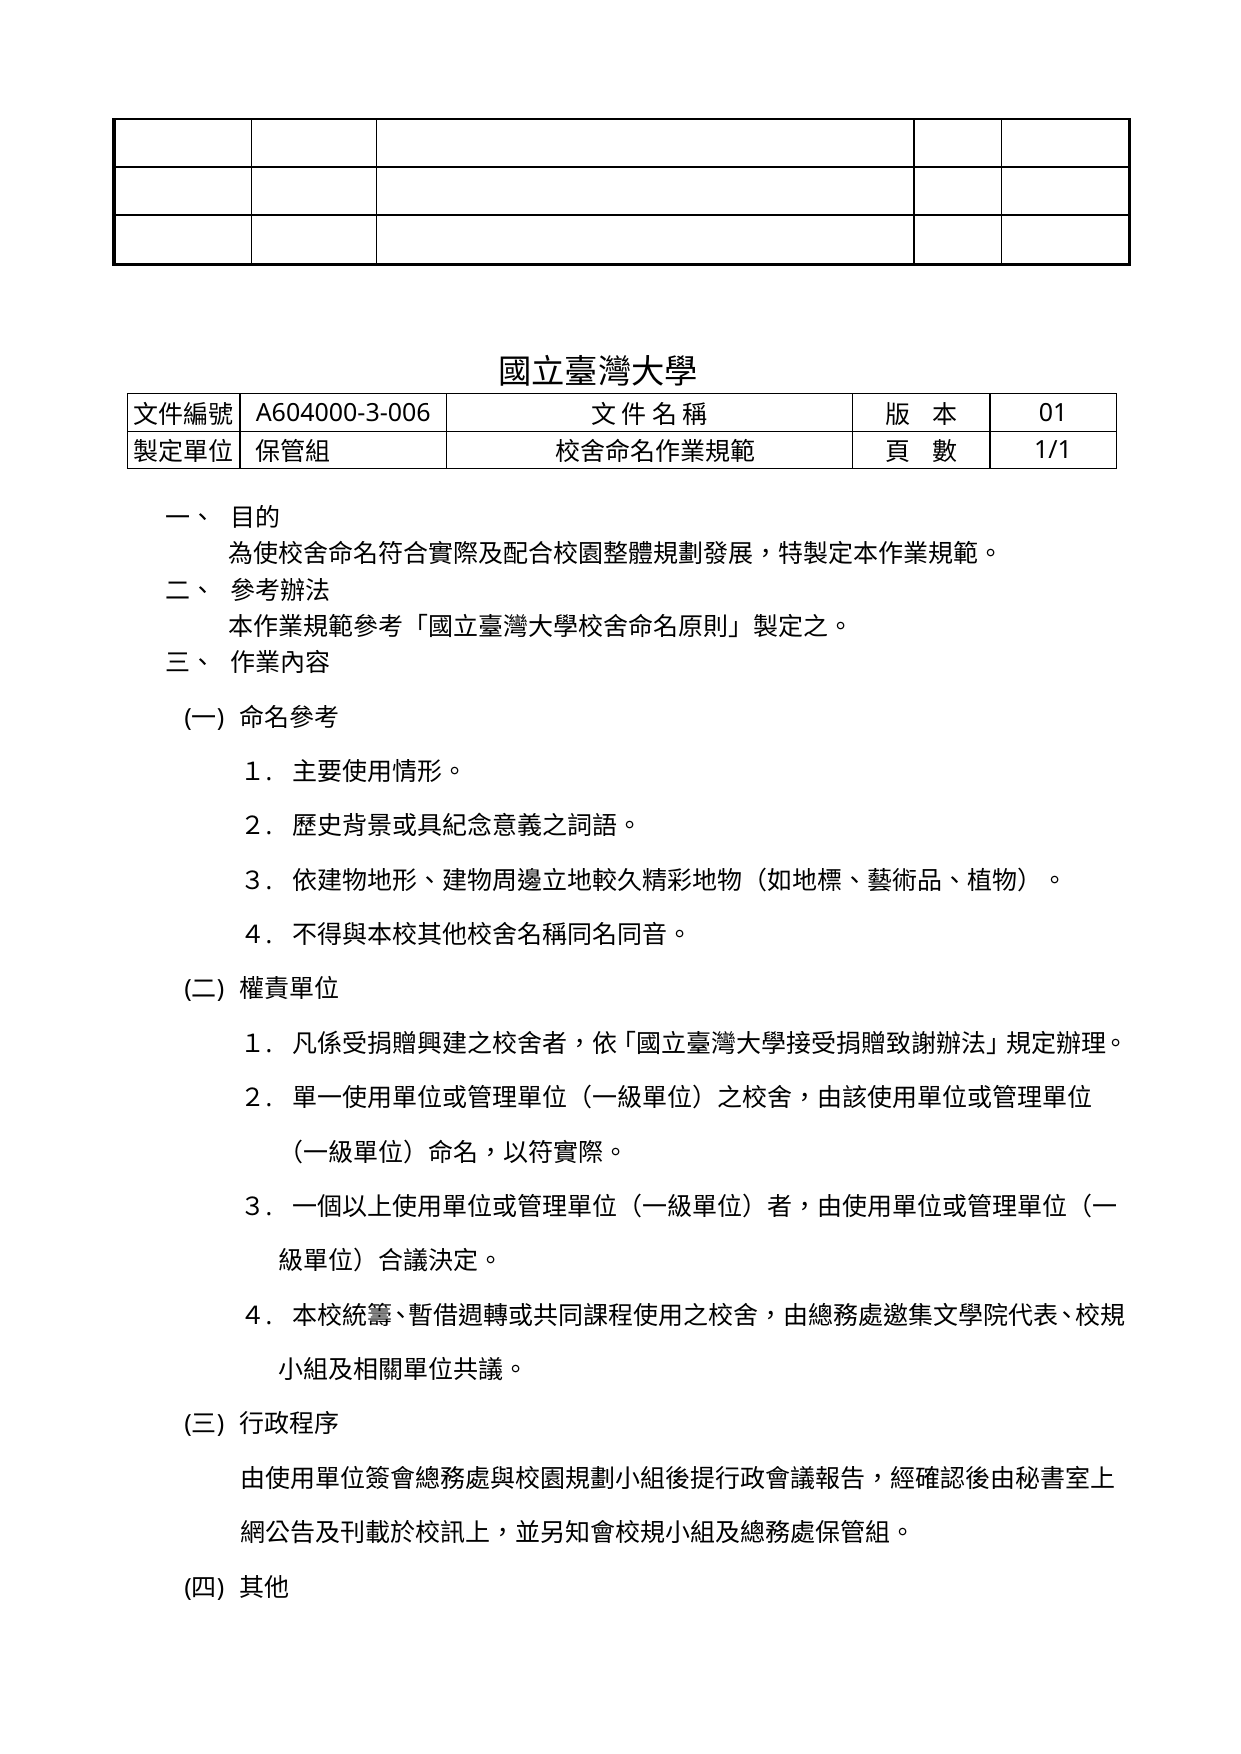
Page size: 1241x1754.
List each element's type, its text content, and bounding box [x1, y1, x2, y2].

text 由使用單位簽會總務處與校園規劃小組後提行政會議報告，經確認後由秘書室上網公告及刊載於校訊上，並另知會校規小組及總務處保管組。 [240, 1458, 1125, 1549]
table_cell [915, 168, 1001, 214]
table_cell [252, 216, 376, 262]
list 單一使用單位或管理單位（一級單位）之校舍，由該使用單位或管理單位（一級單位）命名，以符實際。 [240, 1078, 1125, 1168]
table_cell [377, 216, 913, 262]
list 作業內容 [165, 643, 1125, 679]
list 歷史背景或具紀念意義之詞語。 [240, 806, 1125, 842]
table_cell [116, 168, 251, 214]
table_cell 製定單位 [128, 432, 239, 468]
table_header 版 本 [853, 394, 989, 431]
list 主要使用情形。 [240, 751, 1125, 788]
table_cell [116, 216, 251, 262]
list 其他 [184, 1567, 1125, 1603]
table_header 01 [991, 394, 1116, 431]
text 本作業規範參考「國立臺灣大學校舍命名原則」製定之。 [228, 606, 1125, 643]
list 不得與本校其他校舍名稱同名同音。 [240, 914, 1125, 951]
table_cell [252, 120, 376, 166]
table_header 文 件 名 稱 [447, 394, 852, 431]
list 本校統籌、暫借週轉或共同課程使用之校舍，由總務處邀集文學院代表、校規小組及相關單位共議。 [240, 1295, 1125, 1386]
table_cell [377, 168, 913, 214]
table_cell [116, 120, 251, 166]
text 國立臺灣大學 [498, 311, 1125, 393]
table_cell [252, 168, 376, 214]
list 目的 [165, 498, 1125, 534]
table_cell [377, 120, 913, 166]
table_cell 保管組 [241, 432, 446, 468]
list 凡係受捐贈興建之校舍者，依「國立臺灣大學接受捐贈致謝辦法」規定辦理。 [240, 1023, 1125, 1059]
list 權責單位 [184, 969, 1125, 1005]
table_cell [1002, 168, 1128, 214]
table_cell [915, 120, 1001, 166]
table_cell 校舍命名作業規範 [447, 432, 852, 468]
table_cell 1/1 [991, 432, 1116, 468]
list 命名參考 [184, 697, 1125, 733]
list 依建物地形、建物周邊立地較久精彩地物（如地標、藝術品、植物）。 [240, 860, 1125, 896]
text 為使校舍命名符合實際及配合校園整體規劃發展，特製定本作業規範。 [228, 534, 1125, 570]
table_cell 頁 數 [853, 432, 989, 468]
table_header A604000-3-006 [241, 394, 446, 431]
list 行政程序 [184, 1404, 1125, 1440]
table_header 文件編號 [128, 394, 239, 431]
table_cell [1002, 120, 1128, 166]
table_cell [1002, 216, 1128, 262]
list 一個以上使用單位或管理單位（一級單位）者，由使用單位或管理單位（一級單位）合議決定。 [240, 1186, 1125, 1277]
list 參考辦法 [165, 570, 1125, 606]
table_cell [915, 216, 1001, 262]
